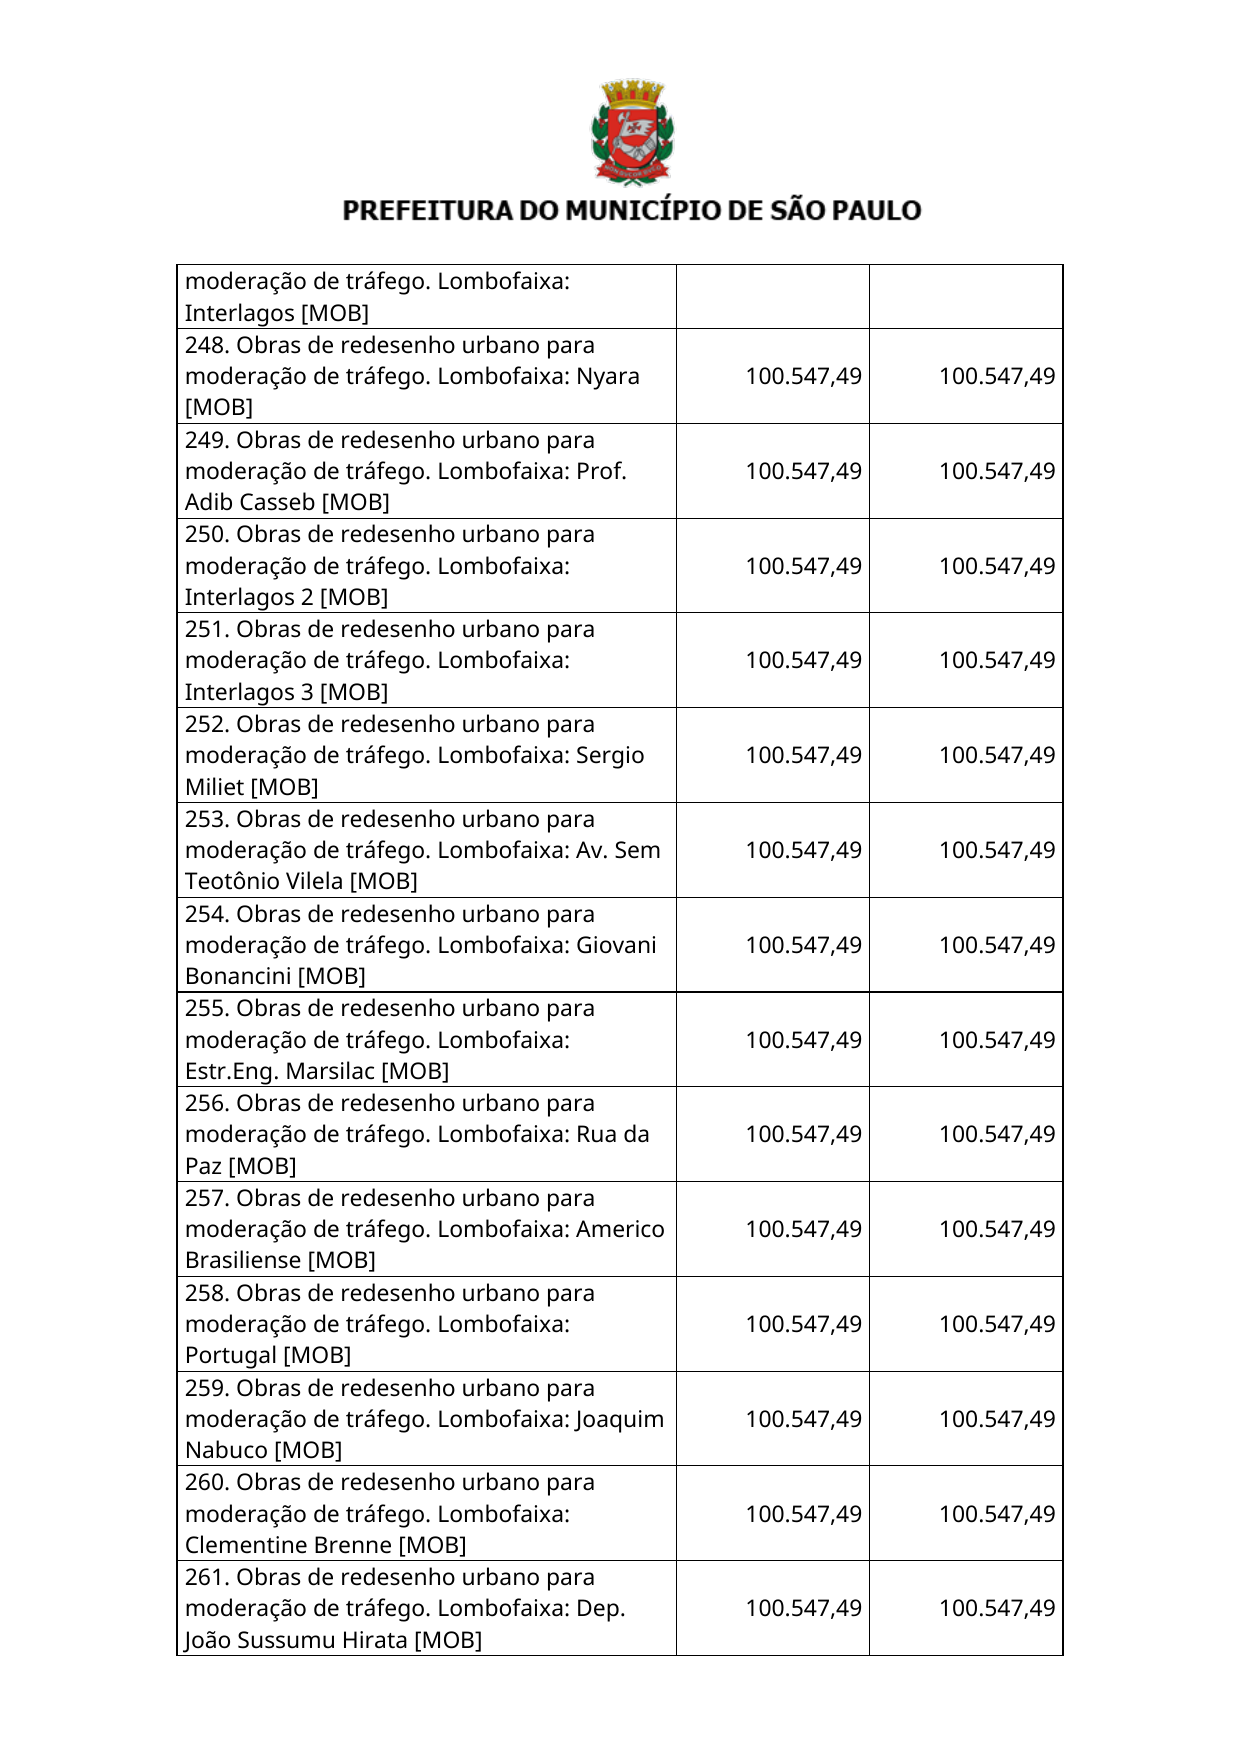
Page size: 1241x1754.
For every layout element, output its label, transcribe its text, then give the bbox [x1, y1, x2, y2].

table_cell 255. Obras de redesenho urbano para moderação de tráfego. Lombofaixa: Estr.Eng. Marsilac [MOB] [178, 993, 676, 1086]
table_cell 100.547,49 [870, 1372, 1062, 1465]
table_cell 100.547,49 [677, 329, 869, 423]
table_cell 100.547,49 [677, 1277, 869, 1371]
table_cell 100.547,49 [870, 1182, 1062, 1276]
table_cell 250. Obras de redesenho urbano para moderação de tráfego. Lombofaixa: Interlagos 2 [MOB] [178, 519, 676, 612]
table_cell 257. Obras de redesenho urbano para moderação de tráfego. Lombofaixa: Americo Brasiliense [MOB] [178, 1182, 676, 1276]
table_cell 100.547,49 [677, 1087, 869, 1181]
table_cell 248. Obras de redesenho urbano para moderação de tráfego. Lombofaixa: Nyara [MOB] [178, 329, 676, 423]
table_cell 252. Obras de redesenho urbano para moderação de tráfego. Lombofaixa: Sergio Miliet [MOB] [178, 708, 676, 802]
table_cell 100.547,49 [870, 803, 1062, 897]
table_cell 261. Obras de redesenho urbano para moderação de tráfego. Lombofaixa: Dep. João Sussumu Hirata [MOB] [178, 1561, 676, 1655]
table_cell 100.547,49 [677, 613, 869, 707]
table_cell 100.547,49 [870, 1087, 1062, 1181]
table_cell 100.547,49 [870, 329, 1062, 423]
table_cell 100.547,49 [677, 424, 869, 517]
table_cell [870, 265, 1062, 328]
table_cell 100.547,49 [677, 898, 869, 991]
table_cell 100.547,49 [870, 898, 1062, 991]
table_cell 256. Obras de redesenho urbano para moderação de tráfego. Lombofaixa: Rua da Paz [MOB] [178, 1087, 676, 1181]
table_cell 254. Obras de redesenho urbano para moderação de tráfego. Lombofaixa: Giovani Bonancini [MOB] [178, 898, 676, 991]
table_cell 100.547,49 [677, 1466, 869, 1560]
table_cell 100.547,49 [870, 519, 1062, 612]
table_cell 100.547,49 [870, 1561, 1062, 1655]
table_cell 100.547,49 [677, 1372, 869, 1465]
table_cell 100.547,49 [870, 424, 1062, 517]
table_cell 100.547,49 [677, 803, 869, 897]
table_cell 100.547,49 [870, 613, 1062, 707]
table_cell 100.547,49 [677, 519, 869, 612]
table_cell 100.547,49 [870, 1466, 1062, 1560]
table_cell 251. Obras de redesenho urbano para moderação de tráfego. Lombofaixa: Interlagos 3 [MOB] [178, 613, 676, 707]
table_cell 249. Obras de redesenho urbano para moderação de tráfego. Lombofaixa: Prof. Adib Casseb [MOB] [178, 424, 676, 517]
table_cell 100.547,49 [870, 993, 1062, 1086]
table_cell 100.547,49 [870, 1277, 1062, 1371]
table_cell 258. Obras de redesenho urbano para moderação de tráfego. Lombofaixa: Portugal [MOB] [178, 1277, 676, 1371]
table_cell 100.547,49 [677, 993, 869, 1086]
table_cell moderação de tráfego. Lombofaixa: Interlagos [MOB] [178, 265, 676, 328]
table_cell 259. Obras de redesenho urbano para moderação de tráfego. Lombofaixa: Joaquim Nabuco [MOB] [178, 1372, 676, 1465]
table_cell 253. Obras de redesenho urbano para moderação de tráfego. Lombofaixa: Av. Sem Teotônio Vilela [MOB] [178, 803, 676, 897]
table_cell 100.547,49 [677, 708, 869, 802]
table_cell 100.547,49 [677, 1561, 869, 1655]
table_cell 100.547,49 [870, 708, 1062, 802]
table_cell 260. Obras de redesenho urbano para moderação de tráfego. Lombofaixa: Clementine Brenne [MOB] [178, 1466, 676, 1560]
table_cell [677, 265, 869, 328]
table_cell 100.547,49 [677, 1182, 869, 1276]
